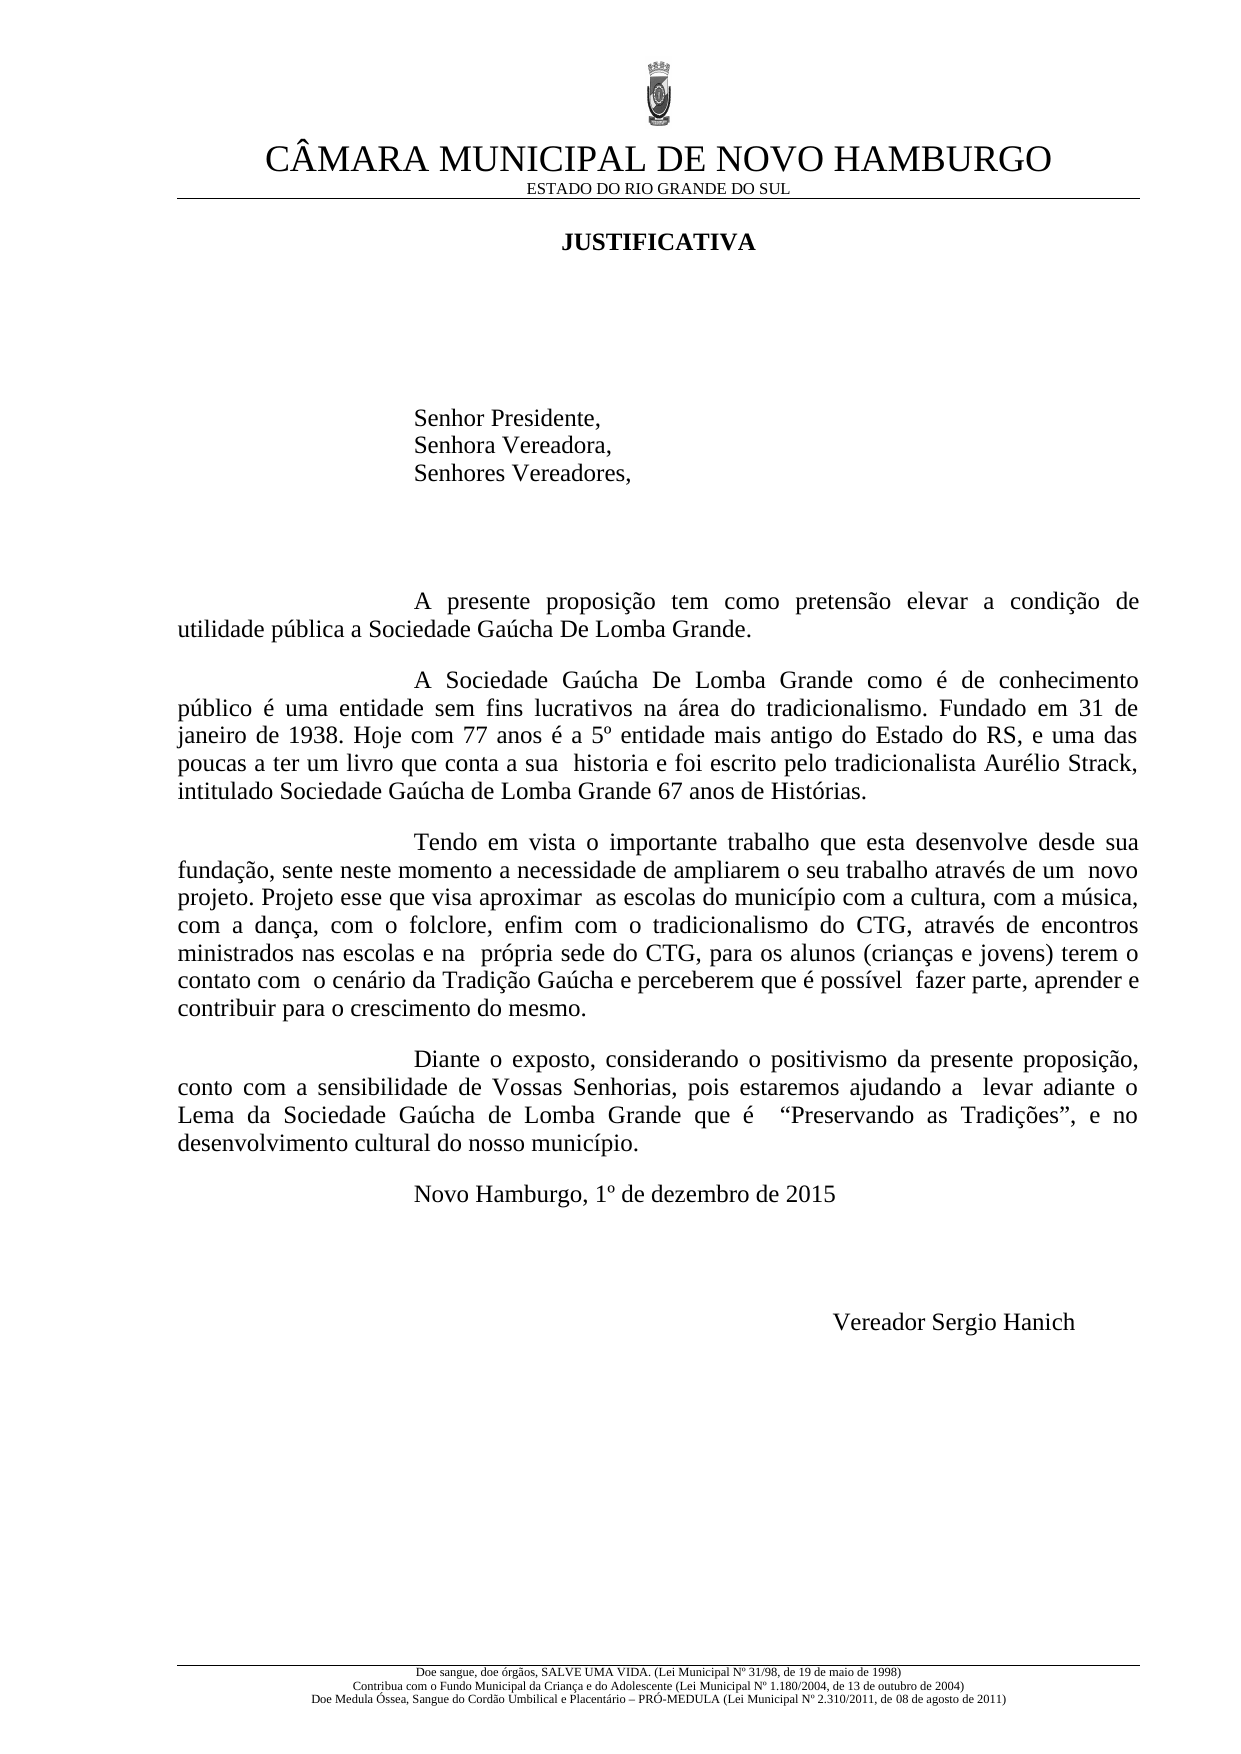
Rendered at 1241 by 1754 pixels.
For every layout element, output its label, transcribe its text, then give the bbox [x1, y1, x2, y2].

text JUSTIFICATIVA [177, 228, 1140, 256]
text Vereador Sergio Hanich [768, 1308, 1140, 1336]
text Novo Hamburgo, 1º de dezembro de 2015 [177, 1180, 1140, 1208]
text Tendo em vista o importante trabalho que esta desenvolve desde sua fundação, sente neste momento a necessidade de ampliarem o seu trabalho através de um novo projeto. Projeto esse que visa aproximar as escolas do município com a cultura, com a música, com a dança, com o folclore, enfim com o tradicionalismo do CTG, através de encontros ministrados nas escolas e na própria sede do CTG, para os alunos (crianças e jovens) terem o contato com o cenário da Tradição Gaúcha e perceberem que é possível fazer parte, aprender e contribuir para o crescimento do mesmo. [177, 828, 1140, 1022]
text Senhor Presidente, [177, 404, 1140, 431]
text Senhores Vereadores, [177, 459, 1140, 487]
text A presente proposição tem como pretensão elevar a condição de utilidade pública a Sociedade Gaúcha De Lomba Grande. [177, 587, 1140, 642]
text A Sociedade Gaúcha De Lomba Grande como é de conhecimento público é uma entidade sem fins lucrativos na área do tradicionalismo. Fundado em 31 de janeiro de 1938. Hoje com 77 anos é a 5º entidade mais antigo do Estado do RS, e uma das poucas a ter um livro que conta a sua historia e foi escrito pelo tradicionalista Aurélio Strack, intitulado Sociedade Gaúcha de Lomba Grande 67 anos de Histórias. [177, 666, 1140, 804]
text Senhora Vereadora, [177, 431, 1140, 459]
text Diante o exposto, considerando o positivismo da presente proposição, conto com a sensibilidade de Vossas Senhorias, pois estaremos ajudando a levar adiante o Lema da Sociedade Gaúcha de Lomba Grande que é “Preservando as Tradições”, e no desenvolvimento cultural do nosso município. [177, 1046, 1140, 1156]
